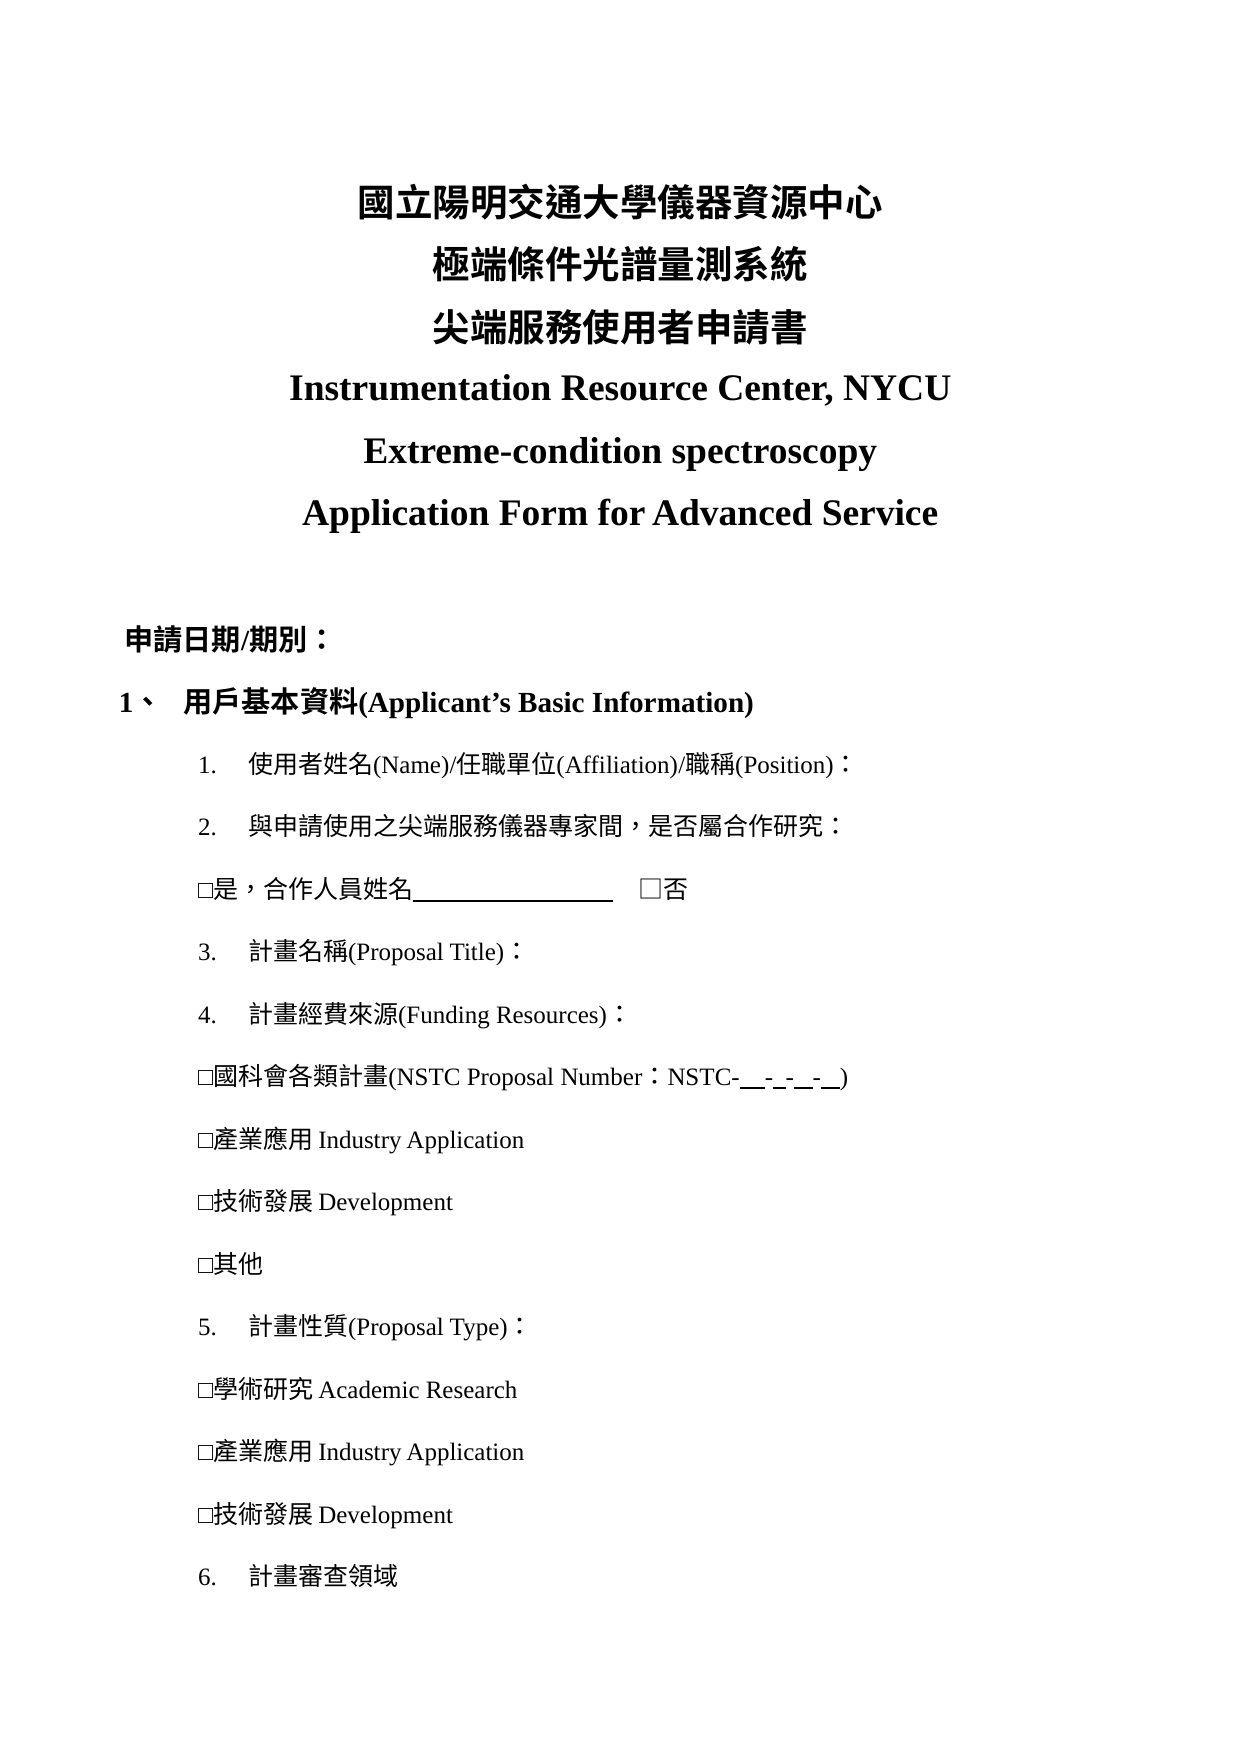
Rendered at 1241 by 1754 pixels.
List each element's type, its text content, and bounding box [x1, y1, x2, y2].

list 計畫名稱(Proposal Title)： [198, 908, 1116, 971]
text □產業應用Industry Application [198, 1096, 1116, 1158]
text 國立陽明交通大學儀器資源中心 [124, 158, 1116, 221]
list 使用者姓名(Name)/任職單位(Affiliation)/職稱(Position)： [198, 721, 1116, 783]
list 計畫經費來源(Funding Resources)： [198, 971, 1116, 1033]
text □其他 [198, 1221, 1116, 1283]
text Extreme-condition spectroscopy [124, 408, 1116, 471]
text □產業應用Industry Application [198, 1408, 1116, 1471]
list 計畫審查領域 [198, 1533, 1116, 1596]
text Instrumentation Resource Center, NYCU [124, 346, 1116, 408]
text 極端條件光譜量測系統 [124, 221, 1116, 283]
list 用戶基本資料(Applicant’s Basic Information) [118, 658, 1116, 721]
text □學術研究Academic Research [198, 1346, 1116, 1408]
text □是，合作人員姓名 □否 [198, 846, 1116, 908]
text □技術發展Development [198, 1471, 1116, 1533]
list 計畫性質(Proposal Type)： [198, 1283, 1116, 1346]
text □國科會各類計畫(NSTC Proposal Number：NSTC- - - - ) [198, 1033, 1116, 1096]
list 與申請使用之尖端服務儀器專家間，是否屬合作研究： [198, 783, 1116, 846]
text □技術發展Development [198, 1158, 1116, 1221]
text 尖端服務使用者申請書 [124, 283, 1116, 346]
text 申請日期/期別： [124, 596, 1116, 658]
text Application Form for Advanced Service [124, 471, 1116, 533]
